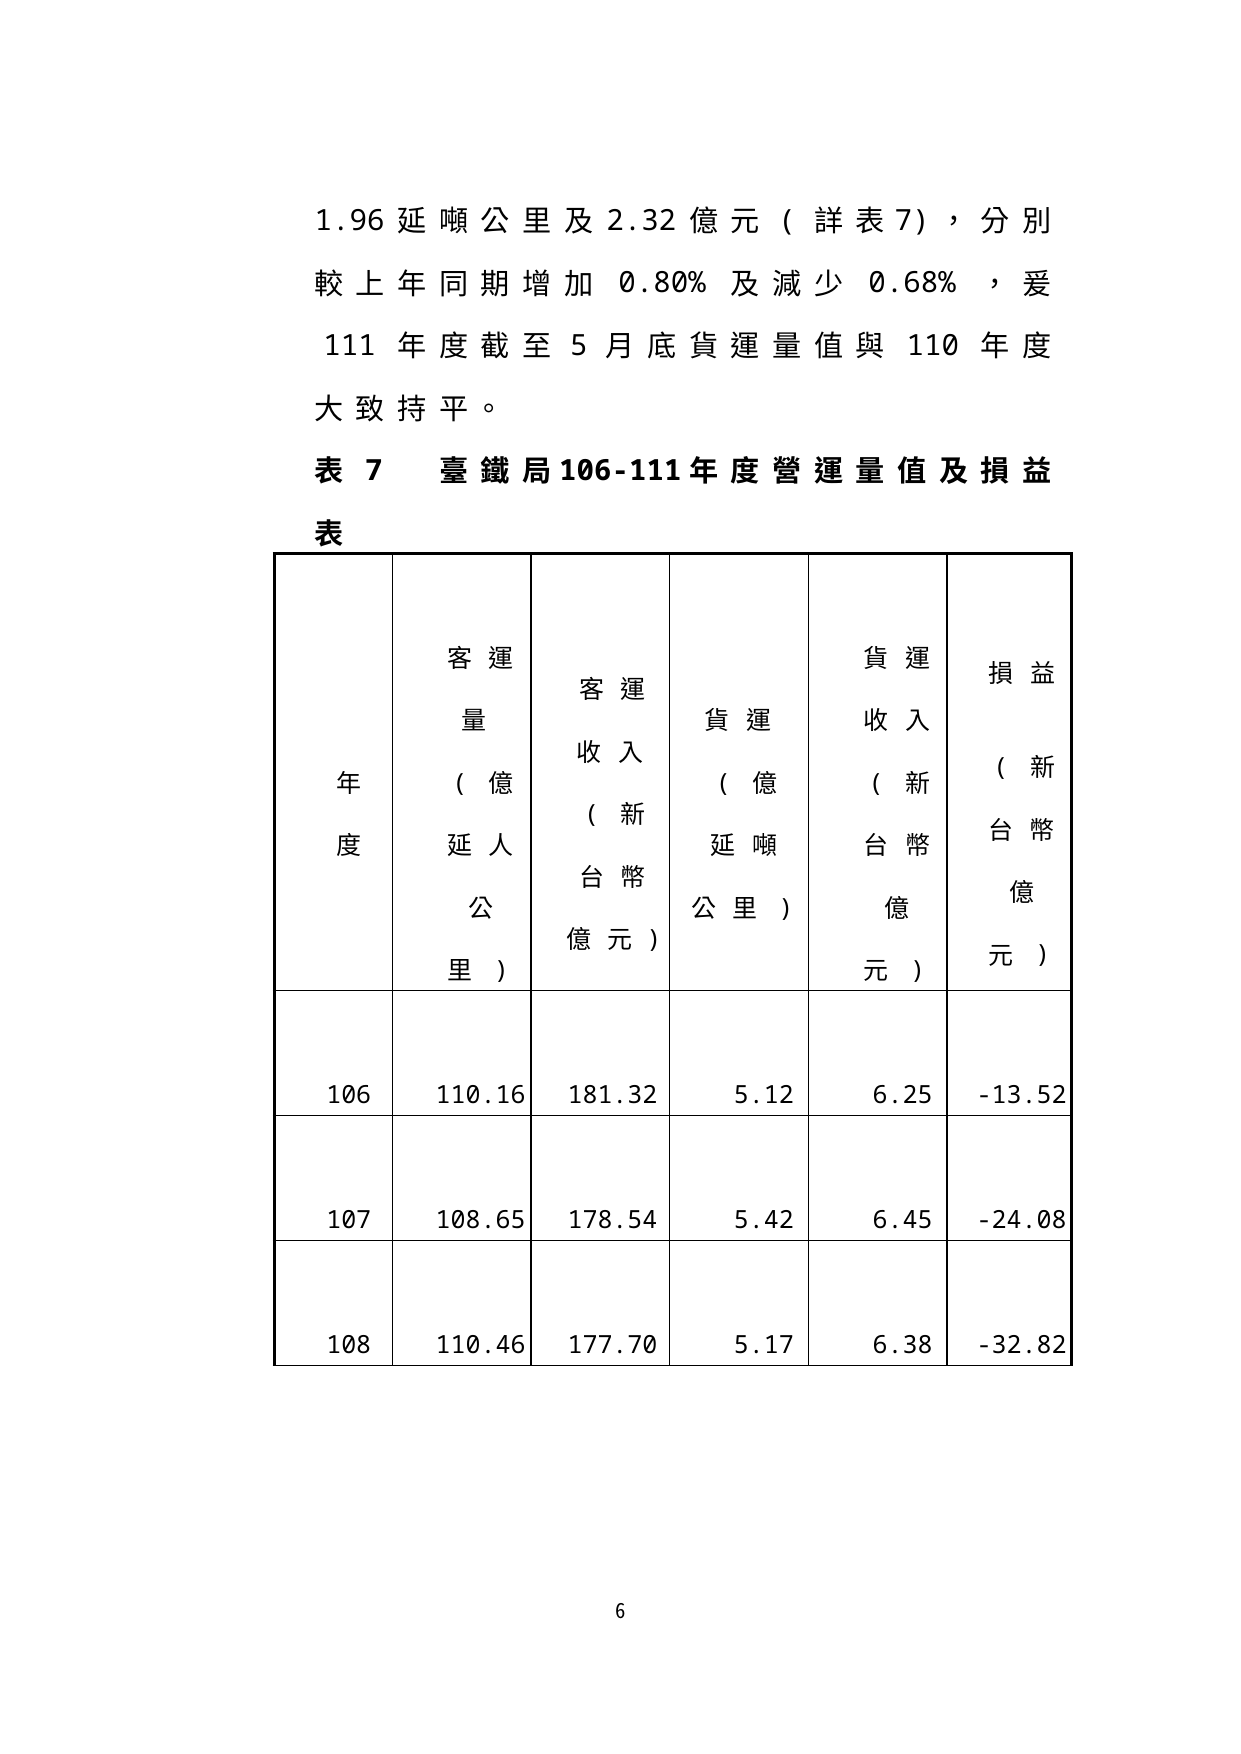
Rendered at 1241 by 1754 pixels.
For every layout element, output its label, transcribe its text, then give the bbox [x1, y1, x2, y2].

table_cell 5.17 [670, 1241, 808, 1365]
table_header 客運量(億延人公里) [393, 555, 530, 990]
table_cell -24.08 [948, 1116, 1070, 1240]
table_cell 177.70 [532, 1241, 669, 1365]
table_cell 6.38 [809, 1241, 946, 1365]
table_cell 5.42 [670, 1116, 808, 1240]
table_cell 107 [276, 1116, 392, 1240]
table_header 貨運(億延噸公里) [670, 555, 808, 990]
table_header 年度 [276, 555, 392, 990]
table_header 貨運收入 (新台幣億元) [809, 555, 946, 990]
table_cell 6.25 [809, 991, 946, 1115]
table_header 損益 (新台幣億元) [948, 555, 1070, 990]
table_cell 108 [276, 1241, 392, 1365]
table_header 客運收入(新台幣億元) [532, 555, 669, 990]
text 表7 臺鐵局106-111年度營運量值及損益表 [271, 427, 1060, 552]
table_cell 110.16 [393, 991, 530, 1115]
table_cell 6.45 [809, 1116, 946, 1240]
table_cell 108.65 [393, 1116, 530, 1240]
table_cell 106 [276, 991, 392, 1115]
table_cell 110.46 [393, 1241, 530, 1365]
table_cell 178.54 [532, 1116, 669, 1240]
table_cell -13.52 [948, 991, 1070, 1115]
table_cell -32.82 [948, 1241, 1070, 1365]
table_cell 5.12 [670, 991, 808, 1115]
text 1.96延噸公里及2.32億元(詳表7)，分別較上年同期增加0.80%及減少0.68%，爰111年度截至5月底貨運量值與110年度大致持平。 [271, 177, 1058, 427]
table_cell 181.32 [532, 991, 669, 1115]
